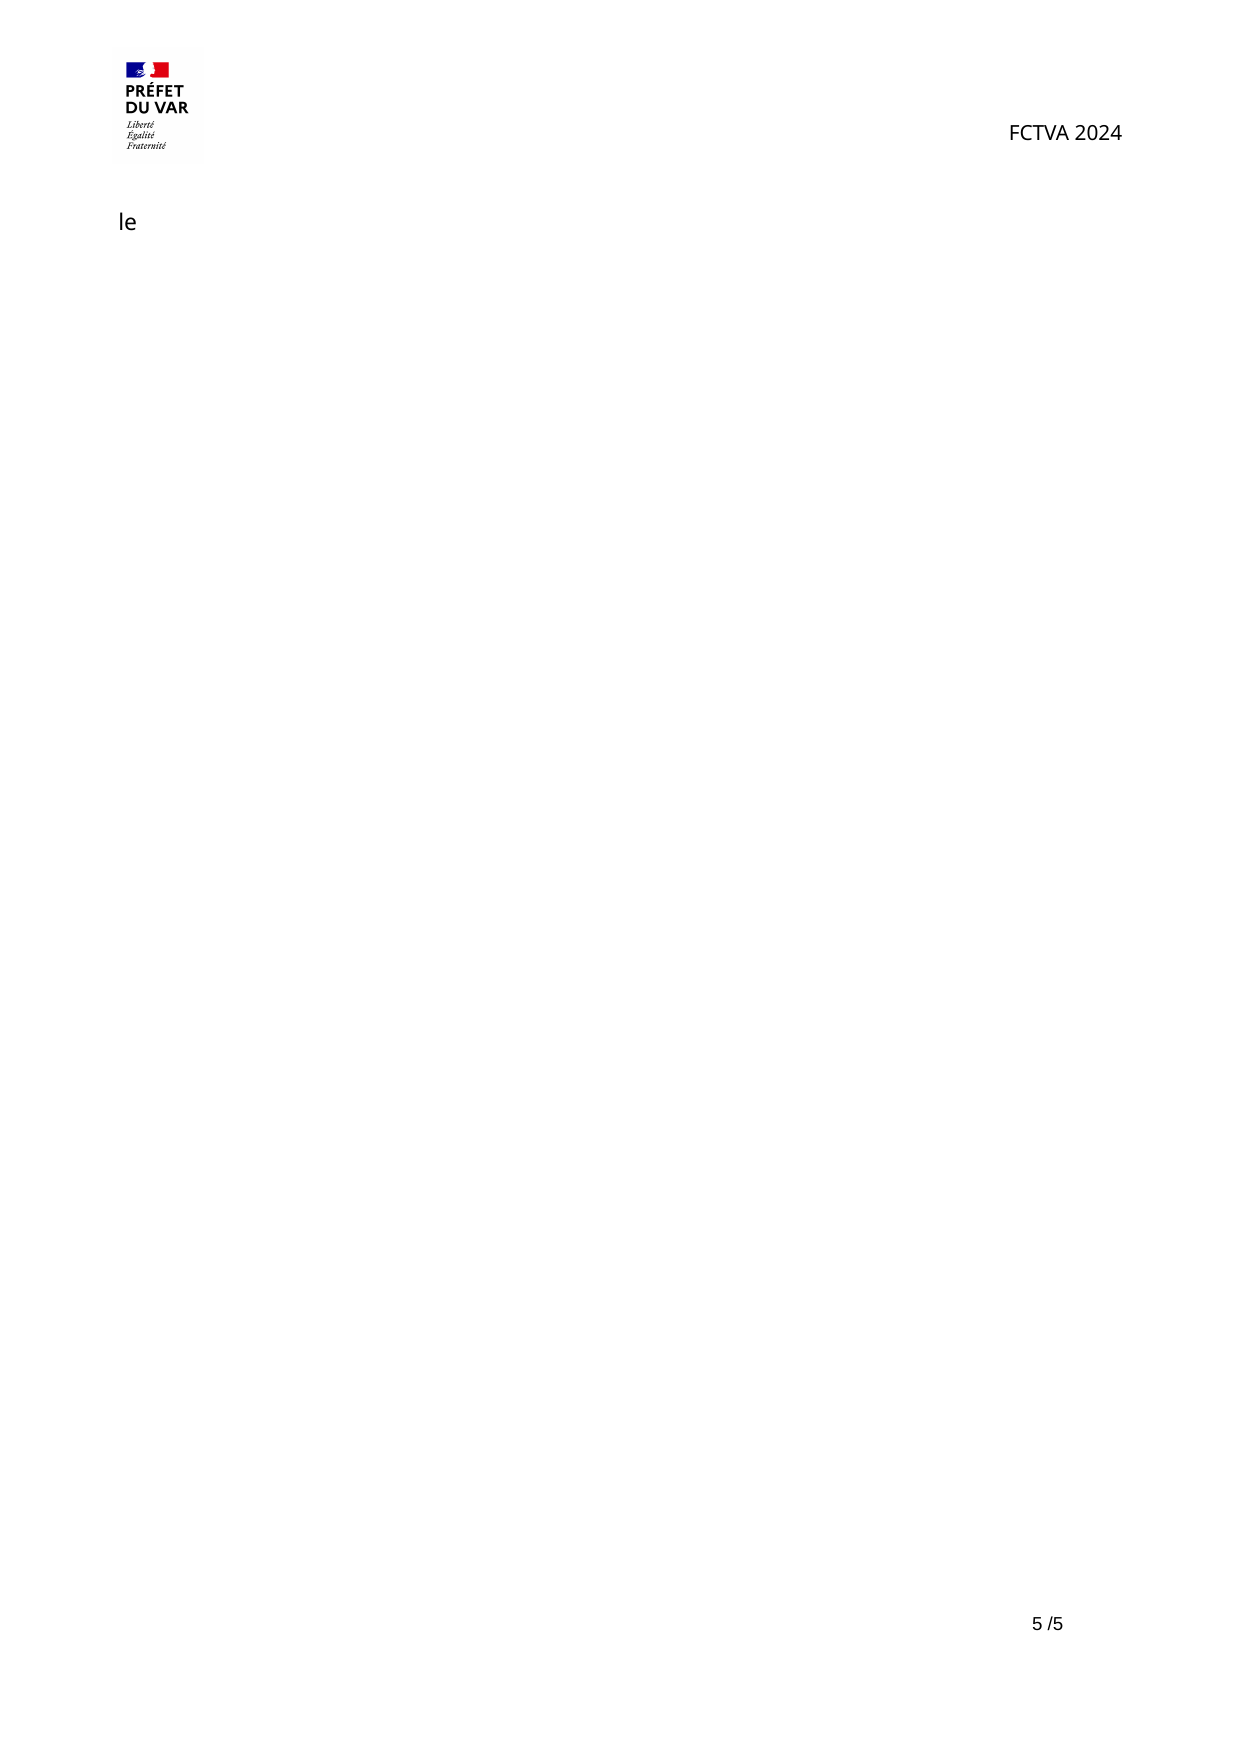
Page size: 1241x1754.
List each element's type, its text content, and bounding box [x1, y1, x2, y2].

text le [118, 206, 1122, 237]
picture [111, 47, 204, 164]
